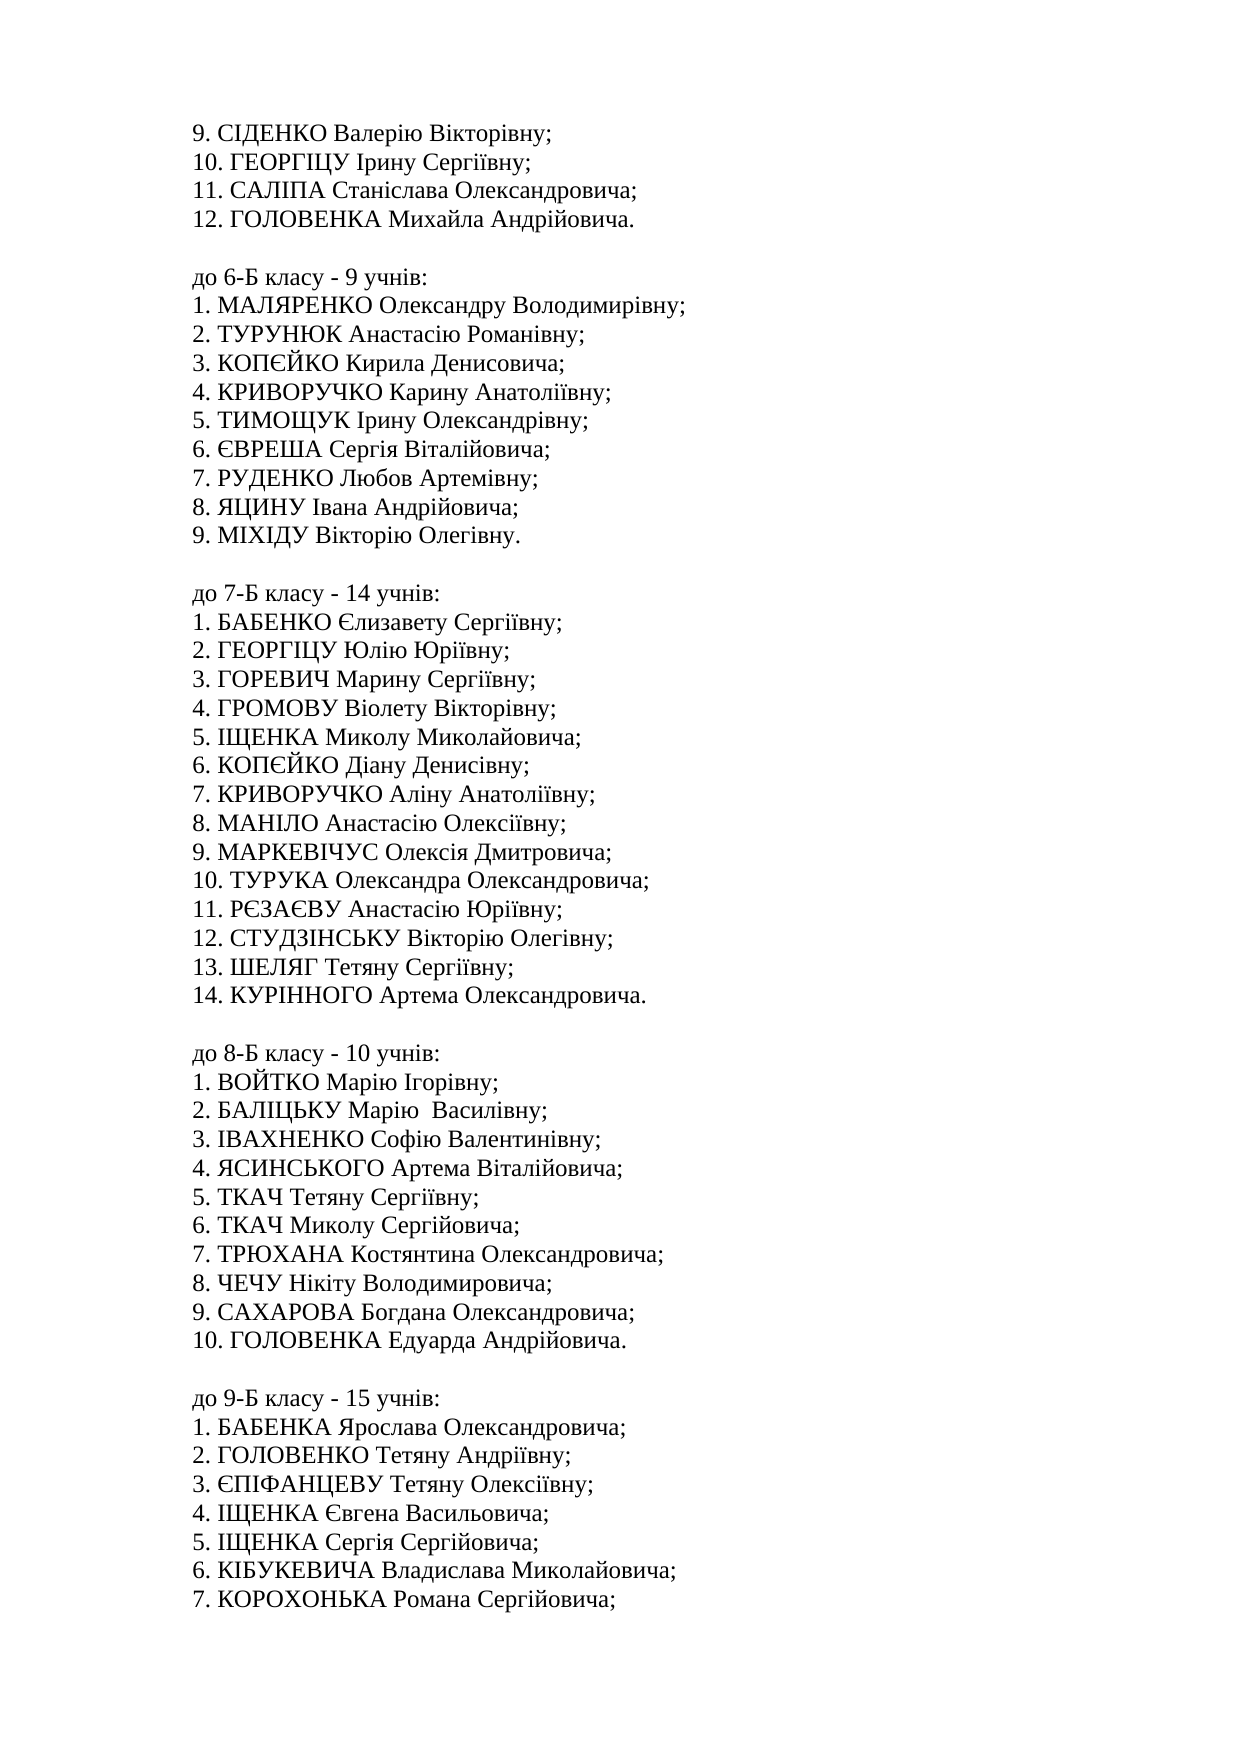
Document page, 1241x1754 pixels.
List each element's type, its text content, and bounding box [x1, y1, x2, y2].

text 3. ІВАХНЕНКО Софію Валентинівну; [118, 1124, 1122, 1153]
text 6. КІБУКЕВИЧА Владислава Миколайовича; [118, 1556, 1122, 1584]
text 1. МАЛЯРЕНКО Олександру Володимирівну; [118, 291, 1122, 319]
text 8. ЧЕЧУ Нікіту Володимировича; [118, 1268, 1122, 1297]
text 4. ЯСИНСЬКОГО Артема Віталійовича; [118, 1153, 1122, 1182]
text 7. КОРОХОНЬКА Романа Сергійовича; [118, 1584, 1122, 1613]
text 2. ГОЛОВЕНКО Тетяну Андріївну; [118, 1441, 1122, 1469]
text 11. САЛІПА Станіслава Олександровича; [118, 176, 1122, 204]
text 7. ТРЮХАНА Костянтина Олександровича; [118, 1239, 1122, 1268]
text 6. ТКАЧ Миколу Сергійовича; [118, 1211, 1122, 1239]
text 10. ТУРУКА Олександра Олександровича; [118, 866, 1122, 894]
text 1. БАБЕНКА Ярослава Олександровича; [118, 1412, 1122, 1441]
text 9. МАРКЕВІЧУС Олексія Дмитровича; [118, 837, 1122, 866]
text 2. ГЕОРГІЦУ Юлію Юріївну; [118, 636, 1122, 664]
text 1. ВОЙТКО Марію Ігорівну; [118, 1067, 1122, 1096]
text 12. СТУДЗІНСЬКУ Вікторію Олегівну; [118, 923, 1122, 952]
text до 6-Б класу - 9 учнів: [118, 262, 1122, 291]
text 7. КРИВОРУЧКО Аліну Анатоліївну; [118, 779, 1122, 808]
text 4. ГРОМОВУ Віолету Вікторівну; [118, 693, 1122, 722]
text 2. ТУРУНЮК Анастасію Романівну; [118, 319, 1122, 348]
text 7. РУДЕНКО Любов Артемівну; [118, 463, 1122, 492]
text 5. ІЩЕНКА Сергія Сергійовича; [118, 1527, 1122, 1556]
text 3. ЄПІФАНЦЕВУ Тетяну Олексіївну; [118, 1469, 1122, 1498]
text 2. БАЛІЦЬКУ Марію Василівну; [118, 1096, 1122, 1124]
text 9. САХАРОВА Богдана Олександровича; [118, 1297, 1122, 1326]
text 9. СІДЕНКО Валерію Вікторівну; [118, 118, 1122, 147]
text 3. КОПЄЙКО Кирила Денисовича; [118, 348, 1122, 377]
text 9. МІХІДУ Вікторію Олегівну. [118, 521, 1122, 549]
text 5. ТИМОЩУК Ірину Олександрівну; [118, 406, 1122, 434]
text до 9-Б класу - 15 учнів: [118, 1383, 1122, 1412]
text 3. ГОРЕВИЧ Марину Сергіївну; [118, 664, 1122, 693]
text 4. ІЩЕНКА Євгена Васильовича; [118, 1498, 1122, 1527]
text 5. ТКАЧ Тетяну Сергіївну; [118, 1182, 1122, 1211]
text 8. ЯЦИНУ Івана Андрійовича; [118, 492, 1122, 521]
text до 7-Б класу - 14 учнів: [118, 578, 1122, 607]
text 13. ШЕЛЯГ Тетяну Сергіївну; [118, 952, 1122, 981]
text 5. ІЩЕНКА Миколу Миколайовича; [118, 722, 1122, 751]
text 8. МАНІЛО Анастасію Олексіївну; [118, 808, 1122, 837]
text 4. КРИВОРУЧКО Карину Анатоліївну; [118, 377, 1122, 406]
text 11. РЄЗАЄВУ Анастасію Юріївну; [118, 894, 1122, 923]
text 12. ГОЛОВЕНКА Михайла Андрійовича. [118, 204, 1122, 233]
text 1. БАБЕНКО Єлизавету Сергіївну; [118, 607, 1122, 636]
text 10. ГЕОРГІЦУ Ірину Сергіївну; [118, 147, 1122, 176]
text 6. КОПЄЙКО Діану Денисівну; [118, 751, 1122, 779]
text 6. ЄВРЕША Сергія Віталійовича; [118, 434, 1122, 463]
text до 8-Б класу - 10 учнів: [118, 1038, 1122, 1067]
text 10. ГОЛОВЕНКА Едуарда Андрійовича. [118, 1326, 1122, 1354]
text 14. КУРІННОГО Артема Олександровича. [118, 981, 1122, 1009]
